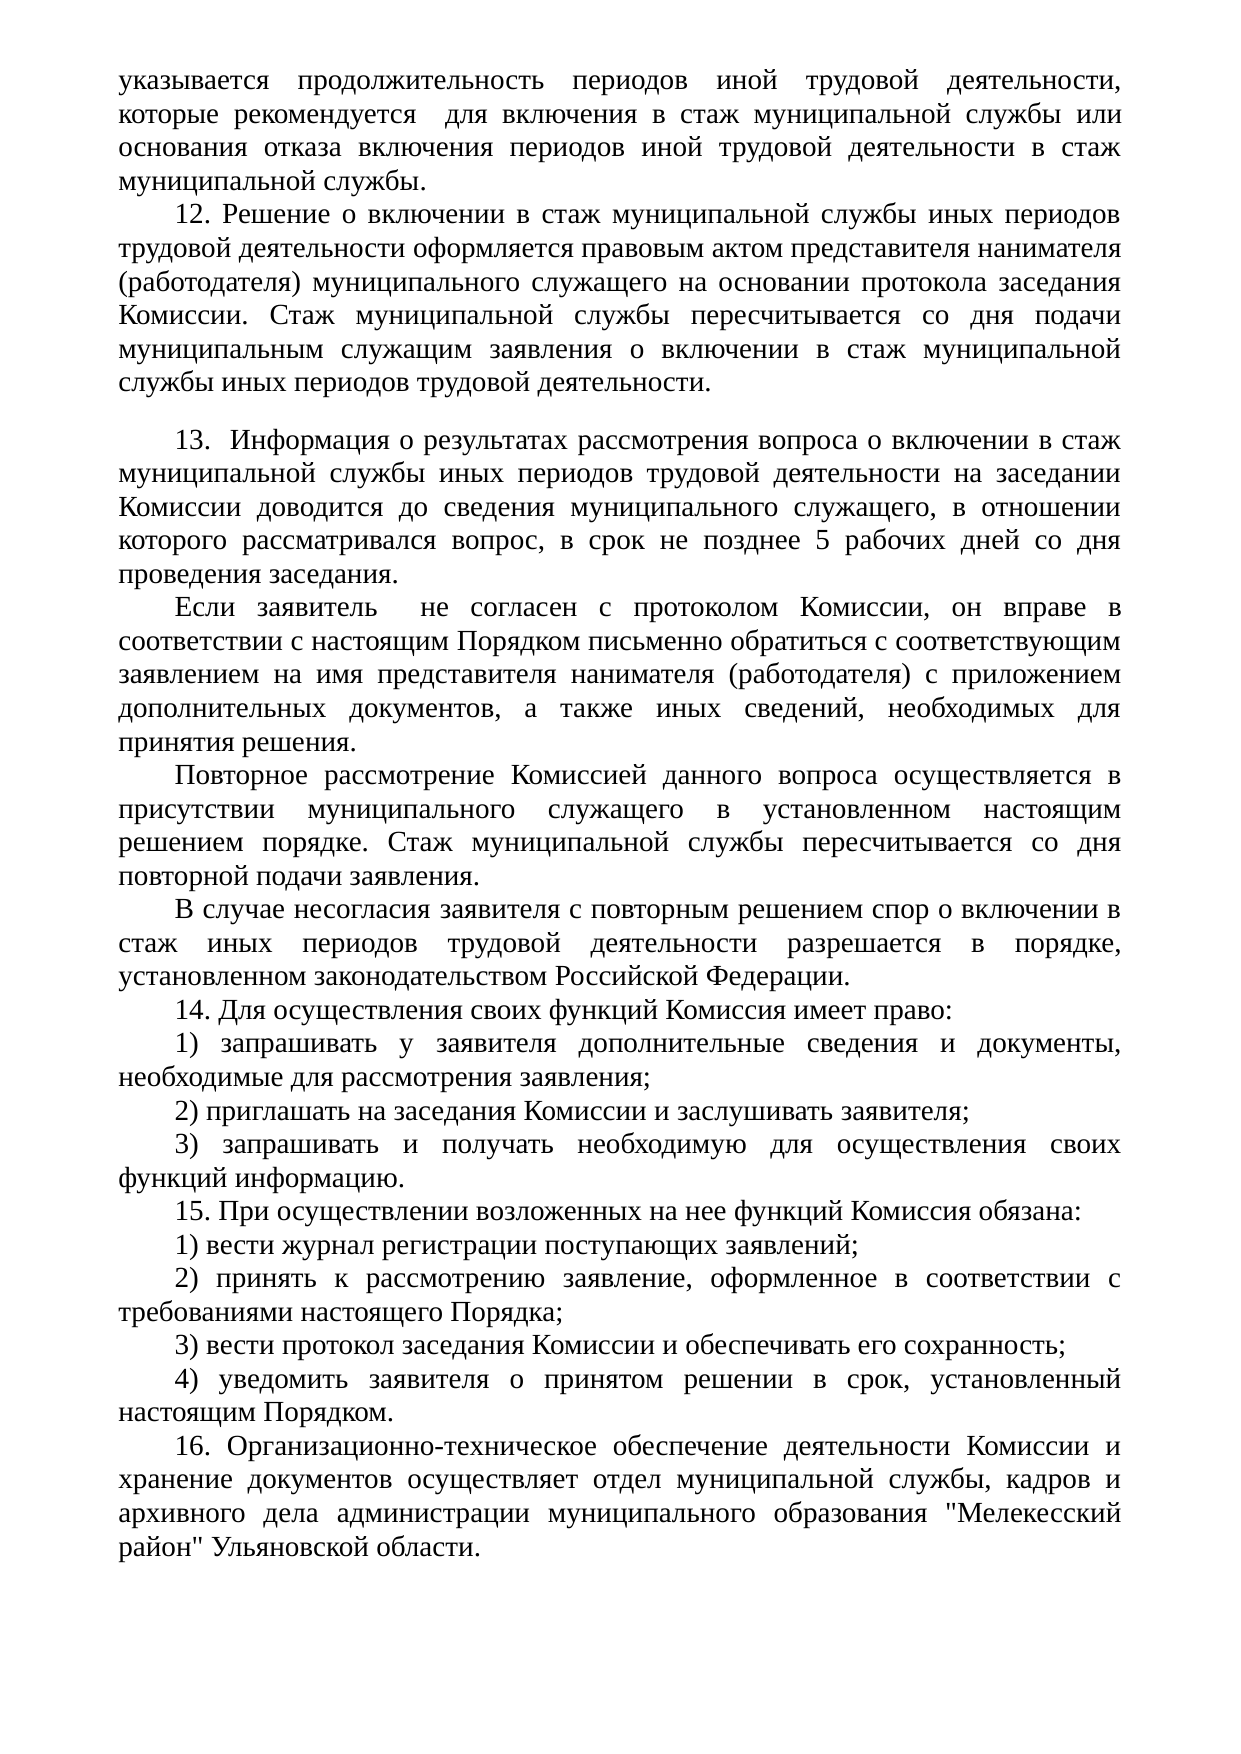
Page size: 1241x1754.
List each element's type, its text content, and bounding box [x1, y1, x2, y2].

text 14. Для осуществления своих функций Комиссия имеет право: [118, 992, 1122, 1026]
text 4) уведомить заявителя о принятом решении в срок, установленный настоящим Порядком. [118, 1361, 1122, 1428]
text Если заявитель не согласен с протоколом Комиссии, он вправе в соответствии с настоящим Порядком письменно обратиться с соответствующим заявлением на имя представителя нанимателя (работодателя) с приложением дополнительных документов, а также иных сведений, необходимых для принятия решения. [118, 589, 1122, 757]
text 13. Информация о результатах рассмотрения вопроса о включении в стаж муниципальной службы иных периодов трудовой деятельности на заседании Комиссии доводится до сведения муниципального служащего, в отношении которого рассматривался вопрос, в срок не позднее 5 рабочих дней со дня проведения заседания. [118, 422, 1122, 589]
text 3) вести протокол заседания Комиссии и обеспечивать его сохранность; [118, 1327, 1122, 1361]
text 16. Организационно-техническое обеспечение деятельности Комиссии и хранение документов осуществляет отдел муниципальной службы, кадров и архивного дела администрации муниципального образования "Мелекесский район" Ульяновской области. [118, 1428, 1122, 1562]
text 1) запрашивать у заявителя дополнительные сведения и документы, необходимые для рассмотрения заявления; [118, 1026, 1122, 1093]
text 1) вести журнал регистрации поступающих заявлений; [118, 1227, 1122, 1260]
text 2) приглашать на заседания Комиссии и заслушивать заявителя; [118, 1093, 1122, 1126]
text указывается продолжительность периодов иной трудовой деятельности, которые рекомендуется для включения в стаж муниципальной службы или основания отказа включения периодов иной трудовой деятельности в стаж муниципальной службы. [118, 62, 1122, 197]
text В случае несогласия заявителя с повторным решением спор о включении в стаж иных периодов трудовой деятельности разрешается в порядке, установленном законодательством Российской Федерации. [118, 891, 1122, 992]
text 2) принять к рассмотрению заявление, оформленное в соответствии с требованиями настоящего Порядка; [118, 1260, 1122, 1327]
text 3) запрашивать и получать необходимую для осуществления своих функций информацию. [118, 1126, 1122, 1193]
text 12. Решение о включении в стаж муниципальной службы иных периодов трудовой деятельности оформляется правовым актом представителя нанимателя (работодателя) муниципального служащего на основании протокола заседания Комиссии. Стаж муниципальной службы пересчитывается со дня подачи муниципальным служащим заявления о включении в стаж муниципальной службы иных периодов трудовой деятельности. [118, 197, 1122, 398]
text Повторное рассмотрение Комиссией данного вопроса осуществляется в присутствии муниципального служащего в установленном настоящим решением порядке. Стаж муниципальной службы пересчитывается со дня повторной подачи заявления. [118, 757, 1122, 891]
text 15. При осуществлении возложенных на нее функций Комиссия обязана: [118, 1193, 1122, 1227]
